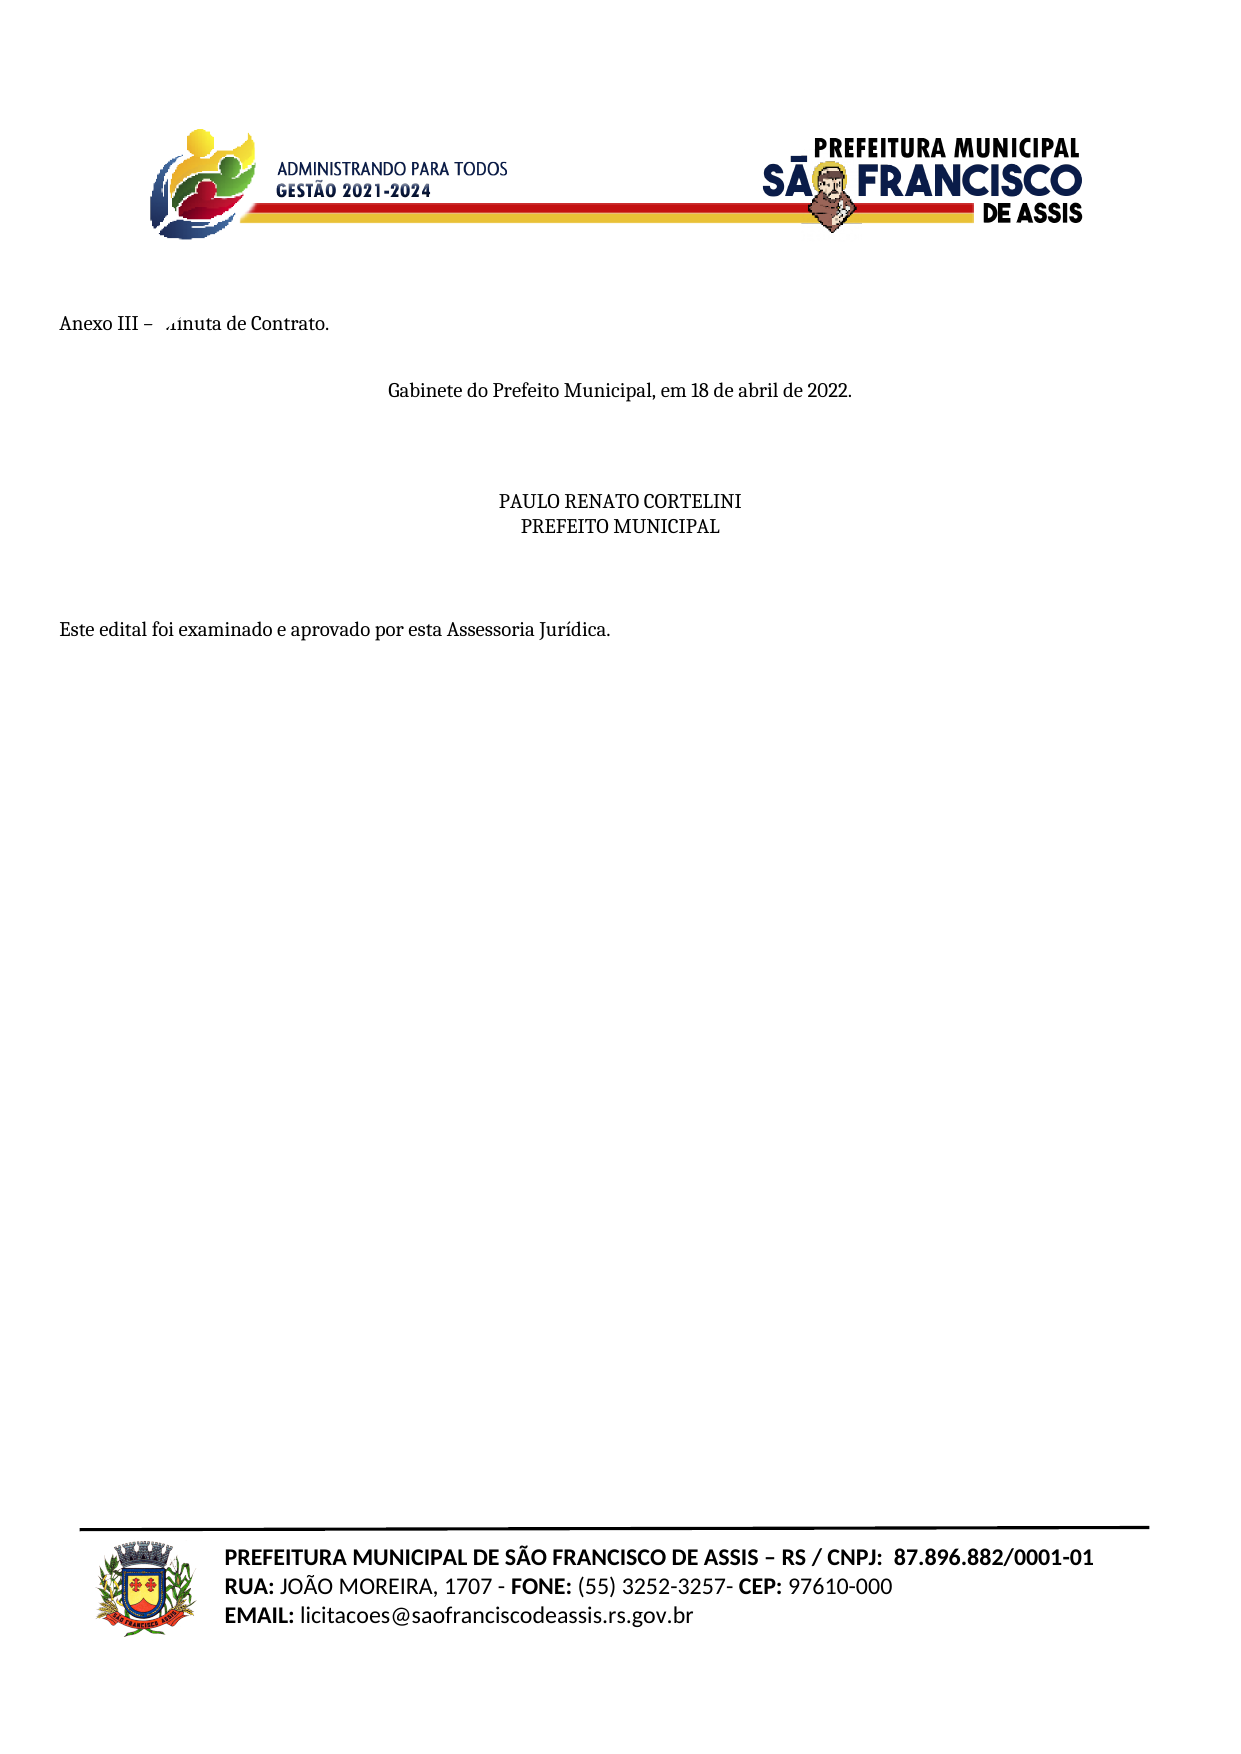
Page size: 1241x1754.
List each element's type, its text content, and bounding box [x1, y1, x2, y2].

text Anexo III – [59, 311, 157, 335]
text PREFEITO MUNICIPAL [59, 515, 1181, 539]
text PAULO RENATO CORTELINI [59, 489, 1181, 513]
text Minuta de Contrato. [159, 311, 1181, 335]
text Gabinete do Prefeito Municipal, em 18 de abril de 2022. [59, 379, 1181, 403]
text Este edital foi examinado e aprovado por esta Assessoria Jurídica. [59, 617, 1181, 641]
